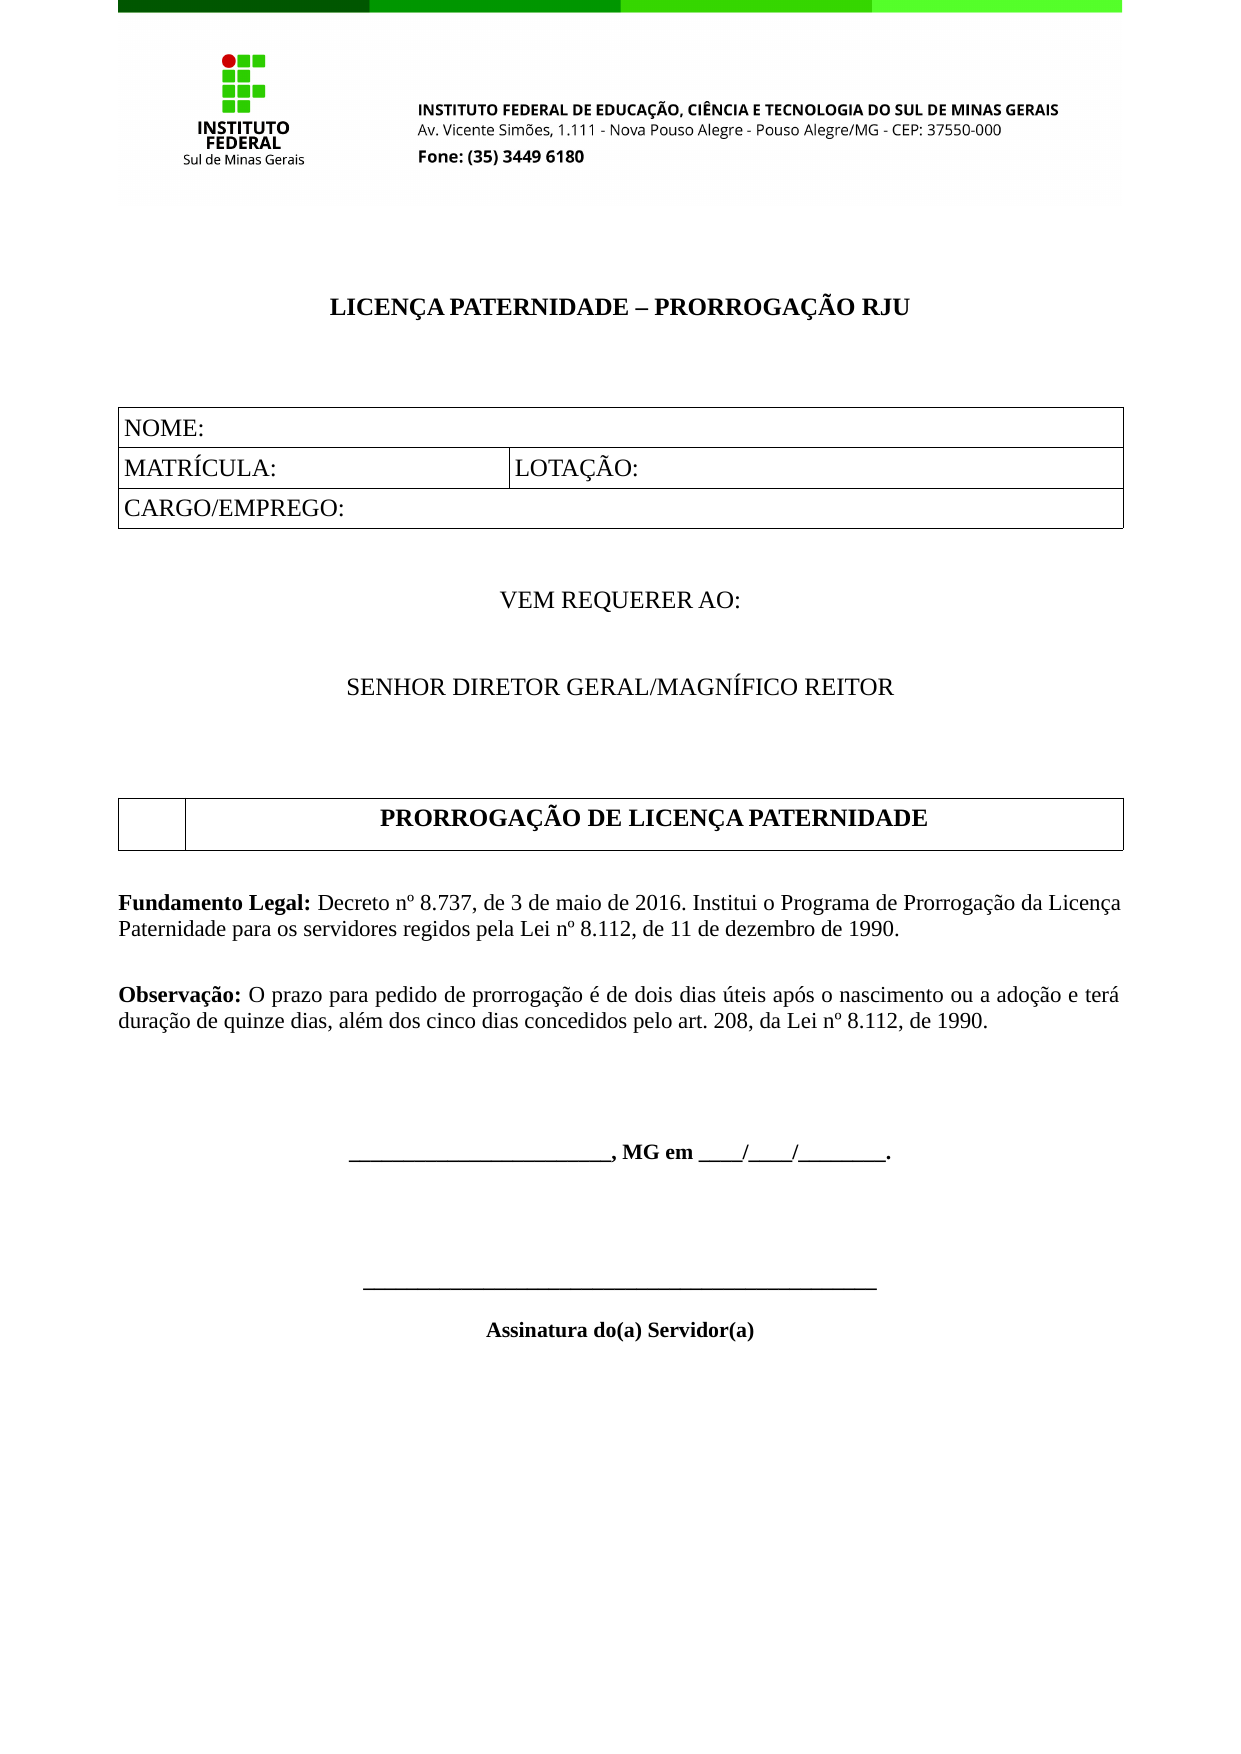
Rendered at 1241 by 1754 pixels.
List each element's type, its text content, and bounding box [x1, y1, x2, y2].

table_cell MATRÍCULA: [119, 448, 509, 487]
table_cell CARGO/EMPREGO: [119, 489, 1123, 528]
picture [118, 0, 1123, 206]
text _______________________________________________ Assinatura do(a) Servidor(a) [118, 1267, 1122, 1343]
text Fundamento Legal: Decreto nº 8.737, de 3 de maio de 2016. Institui o Programa de Prorrogação da Licença Paternidade para os servidores regidos pela Lei nº 8.112, de 11 de dezembro de 1990. [118, 889, 1122, 942]
text LICENÇA PATERNIDADE – PRORROGAÇÃO RJU [118, 292, 1122, 321]
text SENHOR DIRETOR GERAL/MAGNÍFICO REITOR [118, 672, 1122, 700]
table_header PRORROGAÇÃO DE LICENÇA PATERNIDADE [186, 799, 1123, 850]
text ________________________, MG em ____/____/________. [118, 1139, 1122, 1164]
text VEM REQUERER AO: [118, 585, 1122, 614]
text Observação: O prazo para pedido de prorrogação é de dois dias úteis após o nascimento ou a adoção e terá duração de quinze dias, além dos cinco dias concedidos pelo art. 208, da Lei nº 8.112, de 1990. [118, 981, 1122, 1033]
table_cell LOTAÇÃO: [510, 448, 1123, 487]
table_header [119, 799, 185, 850]
table_header NOME: [119, 408, 1123, 447]
